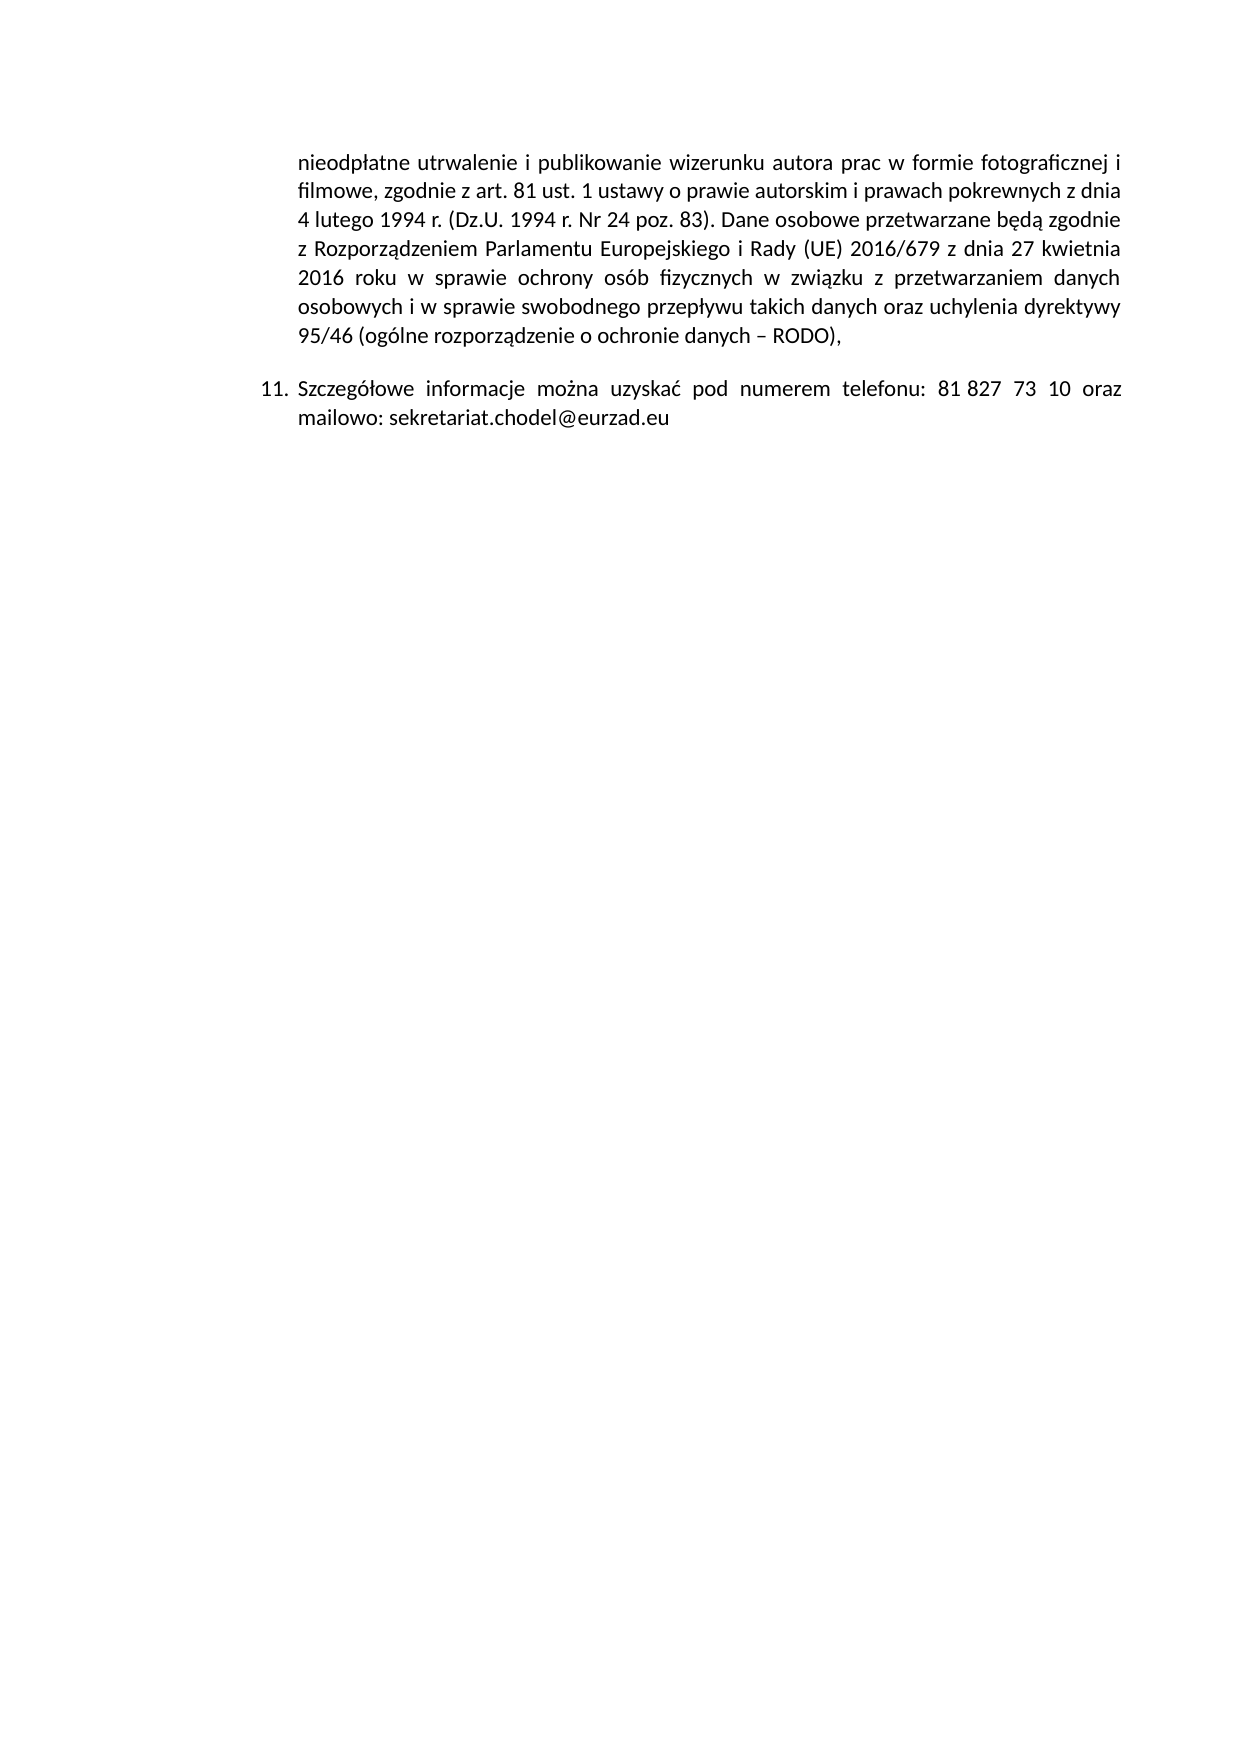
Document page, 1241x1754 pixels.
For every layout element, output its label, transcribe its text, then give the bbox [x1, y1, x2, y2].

list nieodpłatne utrwalenie i publikowanie wizerunku autora prac w formie fotograficznej i filmowe, zgodnie z art. 81 ust. 1 ustawy o prawie autorskim i prawach pokrewnych z dnia 4 lutego 1994 r. (Dz.U. 1994 r. Nr 24 poz. 83). Dane osobowe przetwarzane będą zgodnie z Rozporządzeniem Parlamentu Europejskiego i Rady (UE) 2016/679 z dnia 27 kwietnia 2016 roku w sprawie ochrony osób fizycznych w związku z przetwarzaniem danych osobowych i w sprawie swobodnego przepływu takich danych oraz uchylenia dyrektywy 95/46 (ogólne rozporządzenie o ochronie danych – RODO), [260, 148, 1122, 349]
list Szczegółowe informacje można uzyskać pod numerem telefonu: 81 827 73 10 oraz mailowo: sekretariat.chodel@eurzad.eu [260, 374, 1122, 431]
